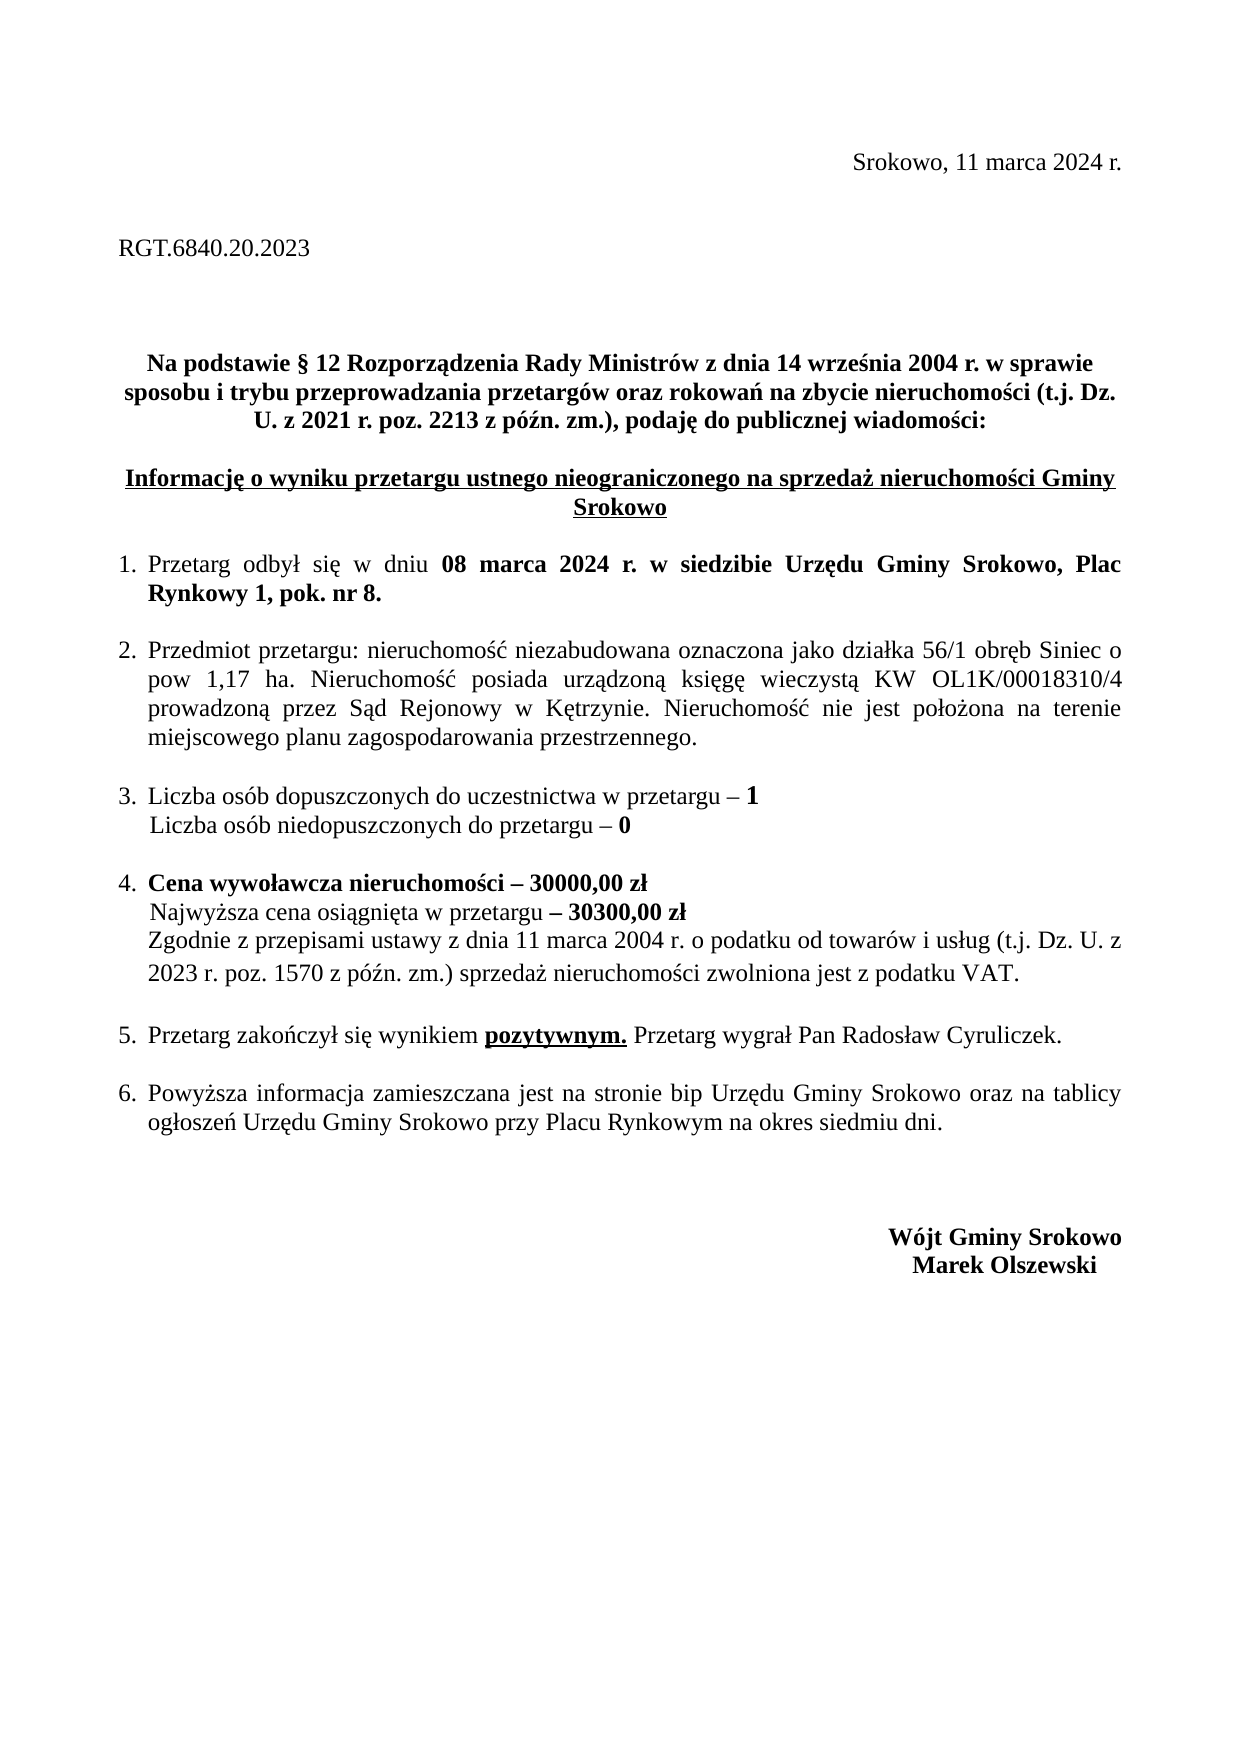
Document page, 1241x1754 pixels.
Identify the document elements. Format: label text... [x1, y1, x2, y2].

text Informację o wyniku przetargu ustnego nieograniczonego na sprzedaż nieruchomości Gminy Srokowo [118, 463, 1122, 521]
text RGT.6840.20.2023 [118, 233, 1122, 262]
text Liczba osób niedopuszczonych do przetargu – 0 [118, 811, 1122, 839]
list Przetarg zakończył się wynikiem pozytywnym. Przetarg wygrał Pan Radosław Cyruliczek. [118, 1020, 1122, 1049]
list Przedmiot przetargu: nieruchomość niezabudowana oznaczona jako działka 56/1 obręb Siniec o pow 1,17 ha. Nieruchomość posiada urządzoną księgę wieczystą KW OL1K/00018310/4 prowadzoną przez Sąd Rejonowy w Kętrzynie. Nieruchomość nie jest położona na terenie miejscowego planu zagospodarowania przestrzennego. [118, 636, 1122, 751]
text Srokowo, 11 marca 2024 r. [118, 147, 1122, 176]
list Cena wywoławcza nieruchomości – 30000,00 zł [118, 868, 1122, 897]
text Wójt Gminy Srokowo [118, 1222, 1122, 1250]
text Marek Olszewski [118, 1250, 1122, 1279]
text Najwyższa cena osiągnięta w przetargu – 30300,00 zł [118, 897, 1122, 926]
list Przetarg odbył się w dniu 08 marca 2024 r. w siedzibie Urzędu Gminy Srokowo, Plac Rynkowy 1, pok. nr 8. [118, 549, 1122, 607]
list Liczba osób dopuszczonych do uczestnictwa w przetargu – 1 [118, 779, 1122, 811]
list Powyższa informacja zamieszczana jest na stronie bip Urzędu Gminy Srokowo oraz na tablicy ogłoszeń Urzędu Gminy Srokowo przy Placu Rynkowym na okres siedmiu dni. [118, 1078, 1122, 1135]
text Zgodnie z przepisami ustawy z dnia 11 marca 2004 r. o podatku od towarów i usług (t.j. Dz. U. z 2023 r. poz. 1570 z późn. zm.) sprzedaż nieruchomości zwolniona jest z podatku VAT. [148, 926, 1122, 987]
text Na podstawie § 12 Rozporządzenia Rady Ministrów z dnia 14 września 2004 r. w sprawie sposobu i trybu przeprowadzania przetargów oraz rokowań na zbycie nieruchomości (t.j. Dz. U. z 2021 r. poz. 2213 z późn. zm.), podaję do publicznej wiadomości: [118, 348, 1122, 434]
